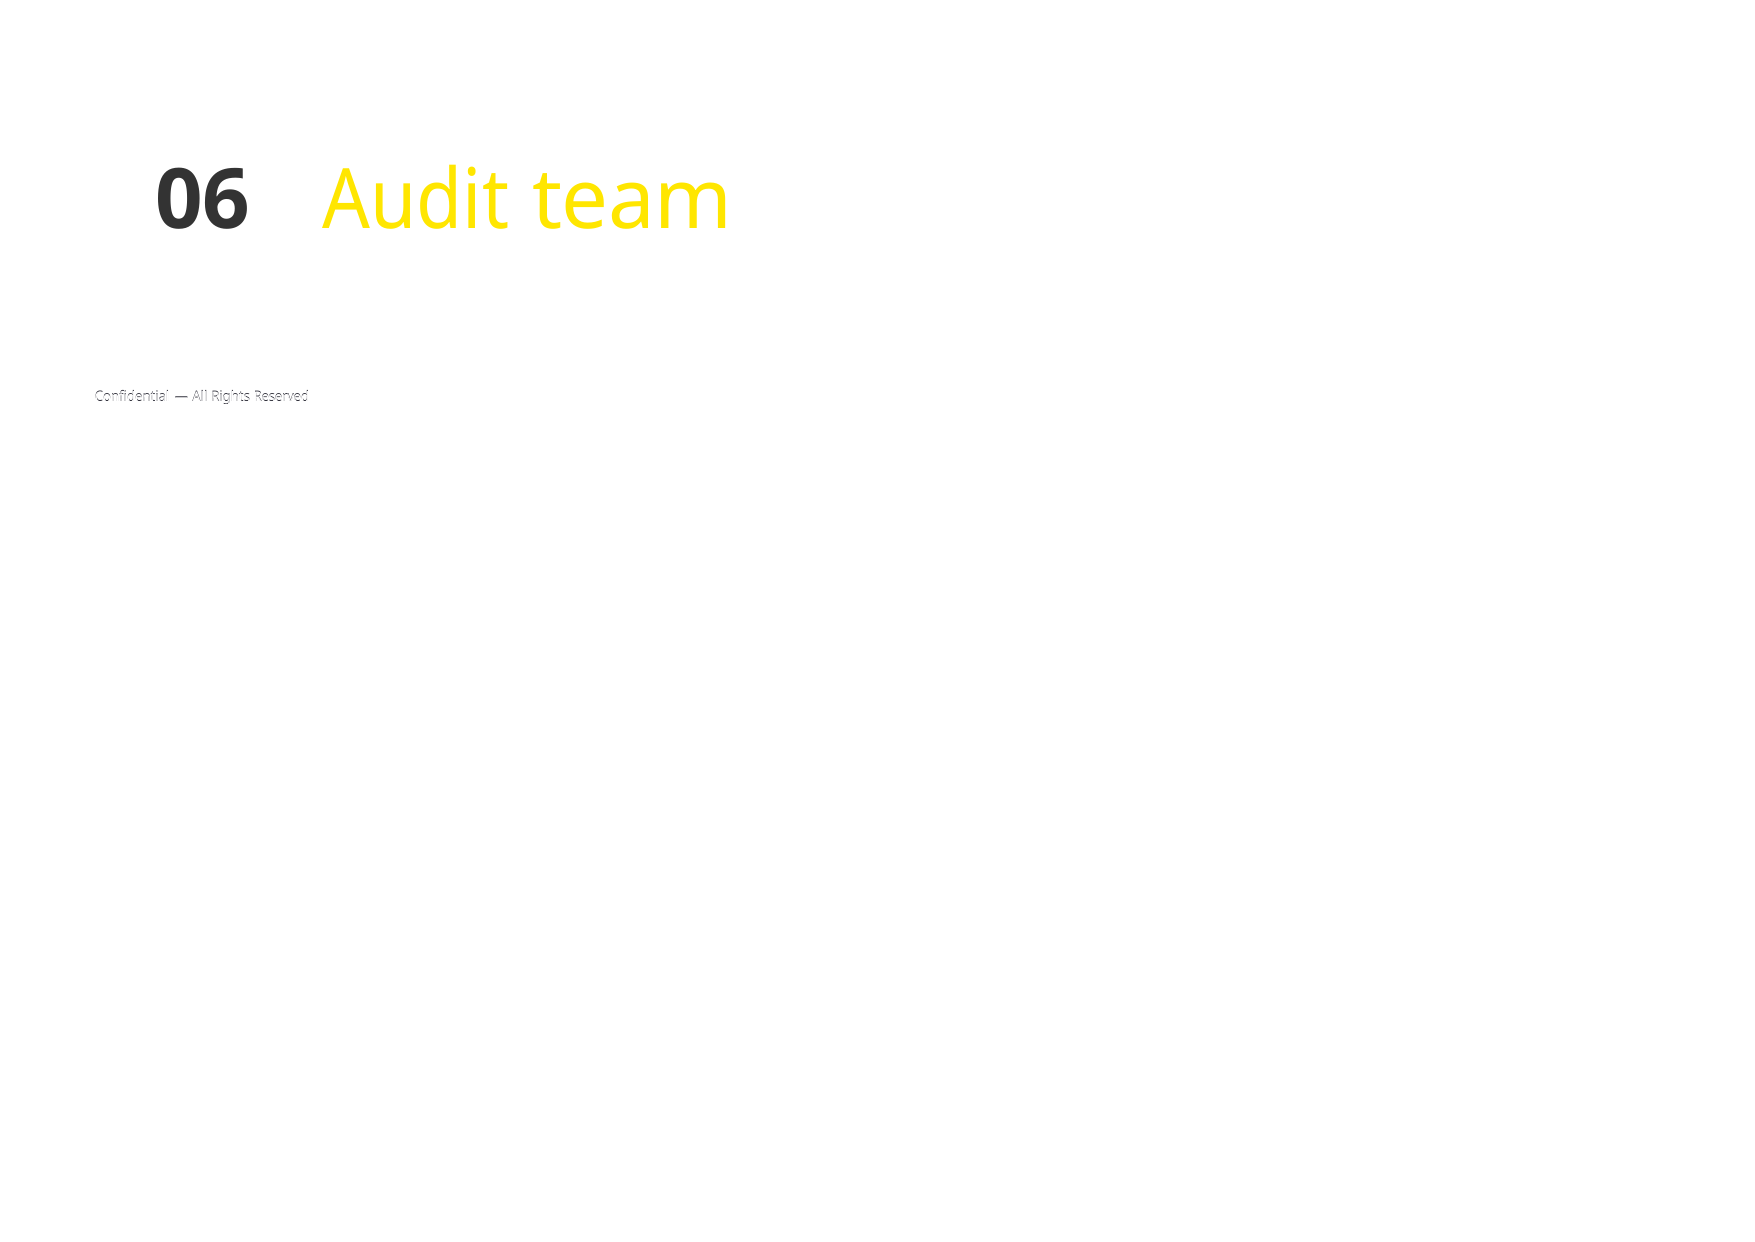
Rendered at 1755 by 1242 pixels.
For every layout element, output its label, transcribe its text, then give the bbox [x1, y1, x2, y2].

text Confidential — All Rights Reserved [94, 386, 321, 404]
text Confidential — All Rights Reserved Police and Crime Commissioner for Surrey / Chief Constable for Surrey Police Audit planning report 32 [94, 385, 1754, 406]
subtitle Audit team [155, 139, 1754, 253]
